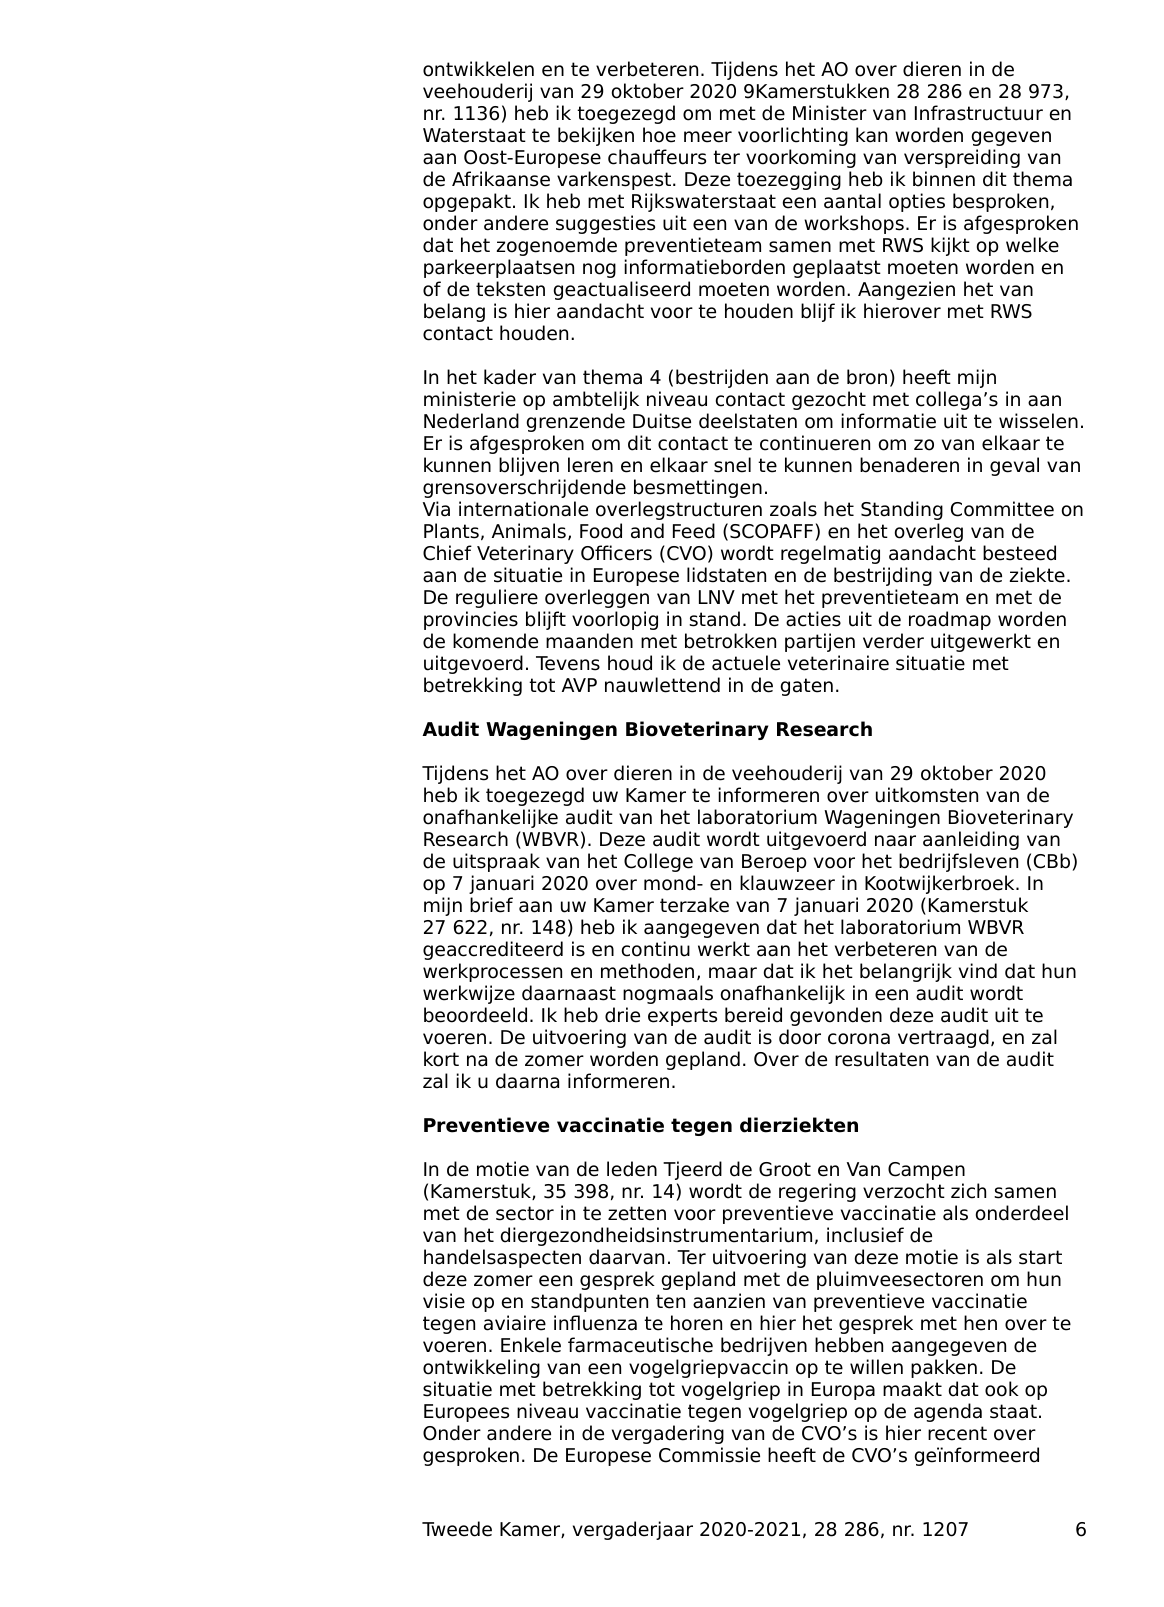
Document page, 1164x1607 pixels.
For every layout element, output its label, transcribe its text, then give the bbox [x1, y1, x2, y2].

text ontwikkelen en te verbeteren. Tijdens het AO over dieren in de veehouderij van 29 oktober 2020 9Kamerstukken 28 286 en 28 973, nr. 1136) heb ik toegezegd om met de Minister van Infrastructuur en Waterstaat te bekijken hoe meer voorlichting kan worden gegeven aan Oost-Europese chauffeurs ter voorkoming van verspreiding van de Afrikaanse varkenspest. Deze toezegging heb ik binnen dit thema opgepakt. Ik heb met Rijkswaterstaat een aantal opties besproken, onder andere suggesties uit een van de workshops. Er is afgesproken dat het zogenoemde preventieteam samen met RWS kijkt op welke parkeerplaatsen nog informatieborden geplaatst moeten worden en of de teksten geactualiseerd moeten worden. Aangezien het van belang is hier aandacht voor te houden blijf ik hierover met RWS contact houden. [422, 59, 1087, 345]
text Tijdens het AO over dieren in de veehouderij van 29 oktober 2020 heb ik toegezegd uw Kamer te informeren over uitkomsten van de onafhankelijke audit van het laboratorium Wageningen Bioveterinary Research (WBVR). Deze audit wordt uitgevoerd naar aanleiding van de uitspraak van het College van Beroep voor het bedrijfsleven (CBb) op 7 januari 2020 over mond- en klauwzeer in Kootwijkerbroek. In mijn brief aan uw Kamer terzake van 7 januari 2020 (Kamerstuk 27 622, nr. 148) heb ik aangegeven dat het laboratorium WBVR geaccrediteerd is en continu werkt aan het verbeteren van de werkprocessen en methoden, maar dat ik het belangrijk vind dat hun werkwijze daarnaast nogmaals onafhankelijk in een audit wordt beoordeeld. Ik heb drie experts bereid gevonden deze audit uit te voeren. De uitvoering van de audit is door corona vertraagd, en zal kort na de zomer worden gepland. Over de resultaten van de audit zal ik u daarna informeren. [422, 763, 1087, 1093]
subtitle Preventieve vaccinatie tegen dierziekten [422, 1115, 1087, 1137]
text In de motie van de leden Tjeerd de Groot en Van Campen (Kamerstuk, 35 398, nr. 14) wordt de regering verzocht zich samen met de sector in te zetten voor preventieve vaccinatie als onderdeel van het diergezondheidsinstrumentarium, inclusief de handelsaspecten daarvan. Ter uitvoering van deze motie is als start deze zomer een gesprek gepland met de pluimveesectoren om hun visie op en standpunten ten aanzien van preventieve vaccinatie tegen aviaire influenza te horen en hier het gesprek met hen over te voeren. Enkele farmaceutische bedrijven hebben aangegeven de ontwikkeling van een vogelgriepvaccin op te willen pakken. De situatie met betrekking tot vogelgriep in Europa maakt dat ook op Europees niveau vaccinatie tegen vogelgriep op de agenda staat. Onder andere in de vergadering van de CVO’s is hier recent over gesproken. De Europese Commissie heeft de CVO’s geïnformeerd [422, 1159, 1087, 1467]
text Via internationale overlegstructuren zoals het Standing Committee on Plants, Animals, Food and Feed (SCOPAFF) en het overleg van de Chief Veterinary Officers (CVO) wordt regelmatig aandacht besteed aan de situatie in Europese lidstaten en de bestrijding van de ziekte. De reguliere overleggen van LNV met het preventieteam en met de provincies blijft voorlopig in stand. De acties uit de roadmap worden de komende maanden met betrokken partijen verder uitgewerkt en uitgevoerd. Tevens houd ik de actuele veterinaire situatie met betrekking tot AVP nauwlettend in de gaten. [422, 499, 1087, 697]
text In het kader van thema 4 (bestrijden aan de bron) heeft mijn ministerie op ambtelijk niveau contact gezocht met collega’s in aan Nederland grenzende Duitse deelstaten om informatie uit te wisselen. Er is afgesproken om dit contact te continueren om zo van elkaar te kunnen blijven leren en elkaar snel te kunnen benaderen in geval van grensoverschrijdende besmettingen. [422, 367, 1087, 499]
subtitle Audit Wageningen Bioveterinary Research [422, 719, 1087, 741]
